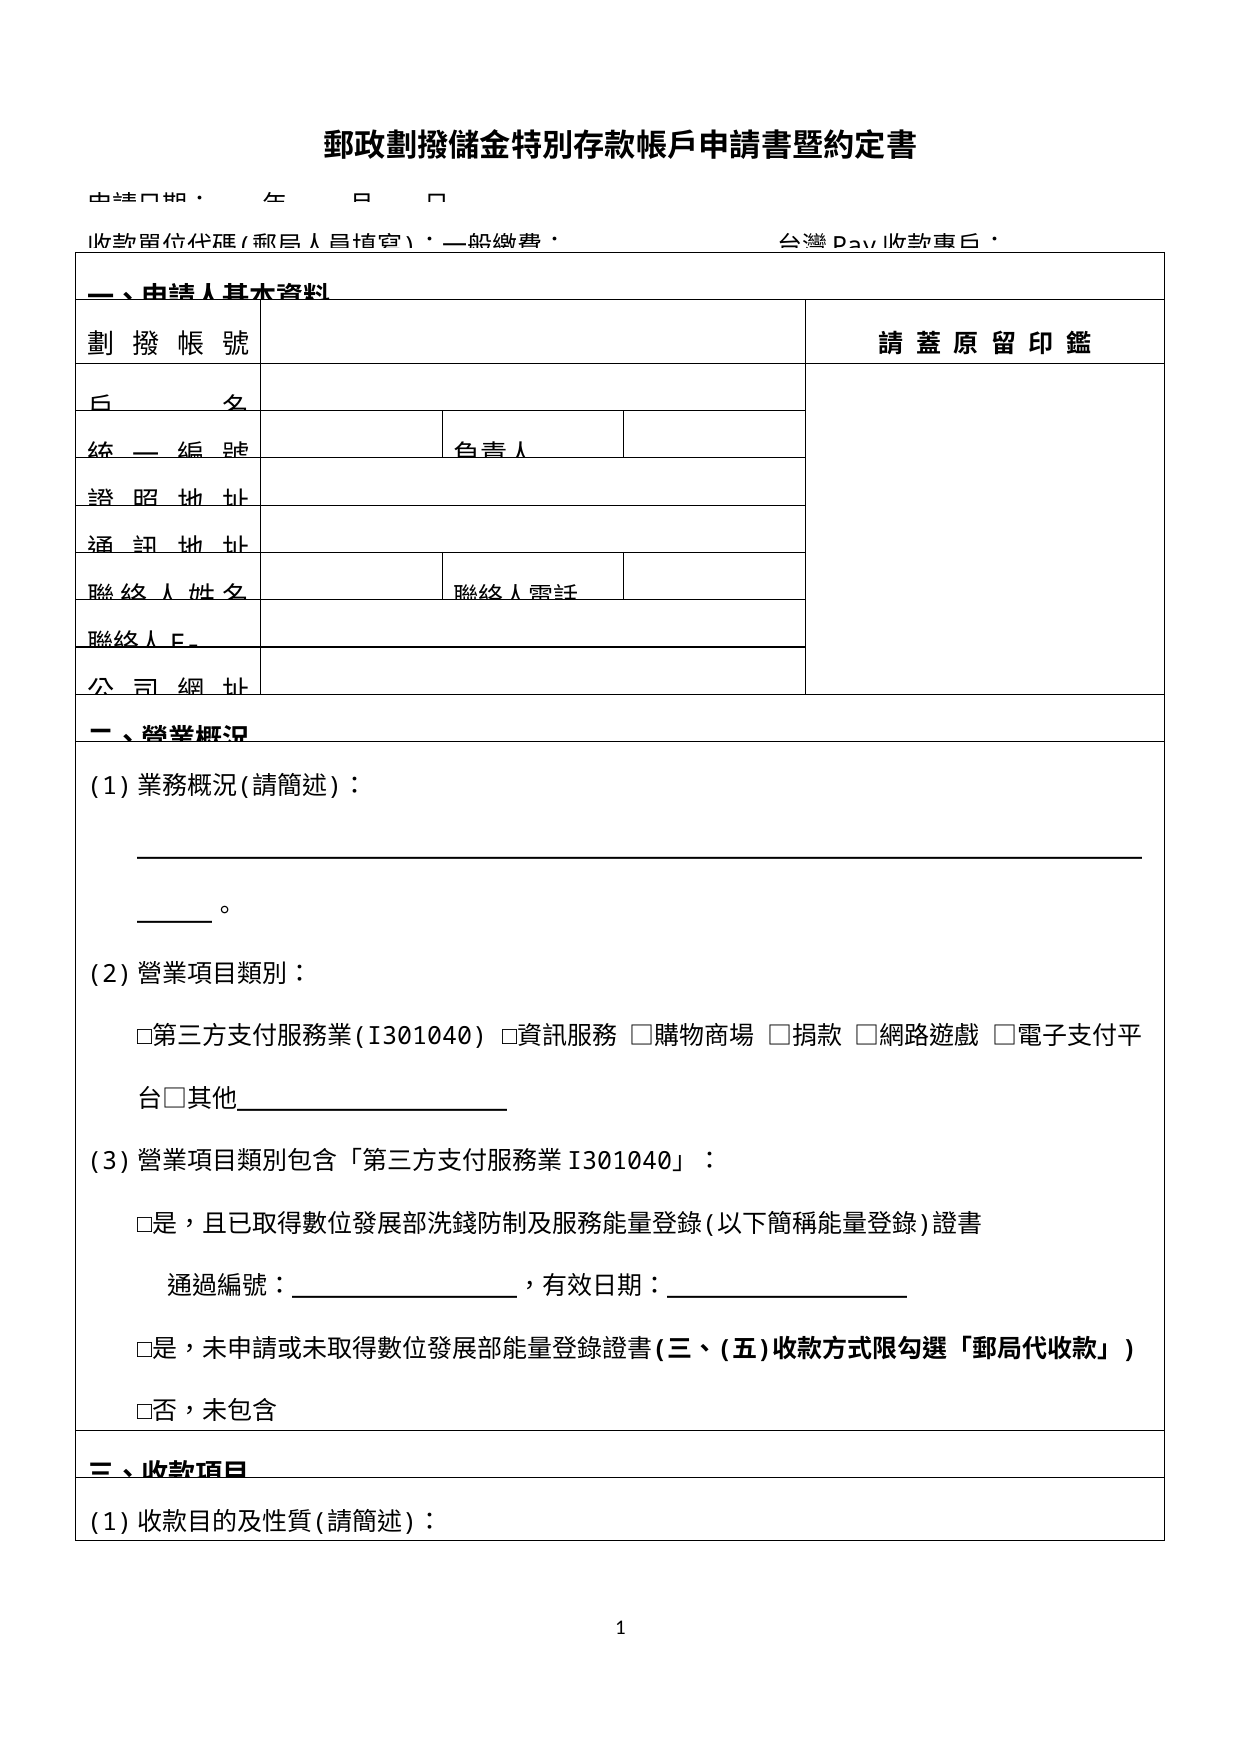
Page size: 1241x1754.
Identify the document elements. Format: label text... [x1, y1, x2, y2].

table_cell [261, 600, 805, 646]
table_cell [624, 411, 805, 457]
table_cell 劃撥帳號 [76, 300, 260, 363]
table_cell [76, 244, 1165, 252]
table_cell 證照地址 [76, 458, 260, 504]
table_cell 聯絡人姓名 [76, 553, 260, 599]
table_cell 公司網址 [76, 648, 260, 694]
table_cell 一、申請人基本資料 [76, 253, 1164, 299]
table_cell 戶名 [76, 364, 260, 410]
table_cell [624, 553, 805, 599]
table_cell 負責人 [443, 411, 623, 457]
table_cell 聯絡人電話 [443, 553, 623, 599]
table_cell 二、營業概況 [76, 695, 1164, 741]
table_cell [806, 364, 1164, 694]
table_cell 收款單位代碼(郵局人員填寫)：一般繳費：_____________ 台灣Pay收款專戶：_____________ [76, 202, 1165, 243]
table_cell 通訊地址 [76, 506, 260, 552]
table_cell [261, 648, 805, 694]
table_cell [261, 553, 442, 599]
table_cell [261, 364, 805, 410]
table_cell [261, 411, 442, 457]
table_cell 申請日期： 年 月 日 [76, 161, 1165, 202]
table_cell 三、收款項目 [76, 1431, 1164, 1477]
table_header 郵政劃撥儲金特別存款帳戶申請書暨約定書 [76, 102, 1165, 161]
table_cell 請 蓋 原 留 印 鑑 [806, 300, 1164, 363]
table_cell 統一編號 [76, 411, 260, 457]
table_cell 業務概況(請簡述)： ________________________________________________________________________。 營業項目類別： □第三方支付服務業(I301040) □資訊服務 □購物商場 □捐款 □網路遊戲 □電子支付平台□其他__________________ 營業項目類別包含「第三方支付服務業I301040」： □是，且已取得數位發展部洗錢防制及服務能量登錄(以下簡稱能量登錄)證書 通過編號：_______________，有效日期：________________ □是，未申請或未取得數位發展部能量登錄證書(三、(五)收款方式限勾選「郵局代收款」) □否，未包含 [76, 742, 1164, 1429]
table_cell 聯絡人E-Mail [76, 600, 260, 646]
table_cell 收款目的及性質(請簡述)： ________________________________________________________________________。 具特定收款對象（即特定寄(繳)款人）： □是，例如學生繳交學雜費、公（工）會會員繳交會費、社區住戶繳交管理費等。 □否，例如網路購物買家支付商品或服務款項、網路遊戲玩家支付購買遊戲點數款項等。 預期交易量及限制： 單筆交易金額： □新臺幣1~30,000元 □新臺幣30,001~100,000元 □新臺幣100,001元以上 每月使用寄款人代號/銷帳編號戶數及筆數：___________戶、___________筆 每月交易總金額：新臺幣___________________元 收款週期：□不定期 □每月 □每年 □其他________________ 收款方式： □ 郵局代收款： 依郵局規定之規格，由申請人自印具有劃撥帳號、寄(繳)款人代號及金額條碼之劃 撥儲金特戶存(繳)款單，供寄(繳)款人臨櫃繳納，並接受寄(繳)款人以郵局自動化 服務設備之「郵局代收款」項目轉帳繳納款項。 由申請人代收款項帳戶內收取手續費。 收款通路：各地郵局、郵局自動化服務設備(ATM、WebATM、行動郵局APP)。 □ 一般繳費(可加選)： 依郵局提供之「單位代碼」及申請人自編之寄(繳)款人代號(即16位之「銷帳編號」) ，供寄(繳)款人以郵局或其他金融機構自動化服務設備繳費方式轉帳繳納款項。 寄(繳)款人持郵政金融卡於郵局ATM(含WebATM)轉帳繳納款項，手續費由下列帳戶收取(請擇一勾選)： □寄(繳)款人帳戶 □申請人收款帳戶 收款通路：自動化服務設備(ATM、WebATM、行動郵局/銀行APP)。 銷帳編號編碼方式：※若為第三方支付服務業者，乙、丙為必選項目 第1碼為「5」、「6」或「7」，第2碼至第5碼為「單位代碼」，第6碼至第15碼為寄 (繳)款人代號（申請人銷帳用，不足10位數時左靠右補0），第16碼為檢號。 □檢核金額 □不可重複繳款 □檢核繳款期限 中文摘要：________________(中文4字，列印存摺使用) □ 台灣Pay收款專戶(可加選)： 申請人須自行依財金公司所制定共用標準QR Code規格產製QR Code。 收款通路：自動化服務設備(行動郵局APP、台灣行動支付APP、銀行APP)。 QR Code顯示名稱：____________________________________________(中英20字，收款用) 是否接收交易資料當日即時傳送通知：□是 □否 [76, 1478, 1164, 1540]
table_cell [261, 300, 805, 363]
table_cell [261, 506, 805, 552]
table_cell [261, 458, 805, 504]
